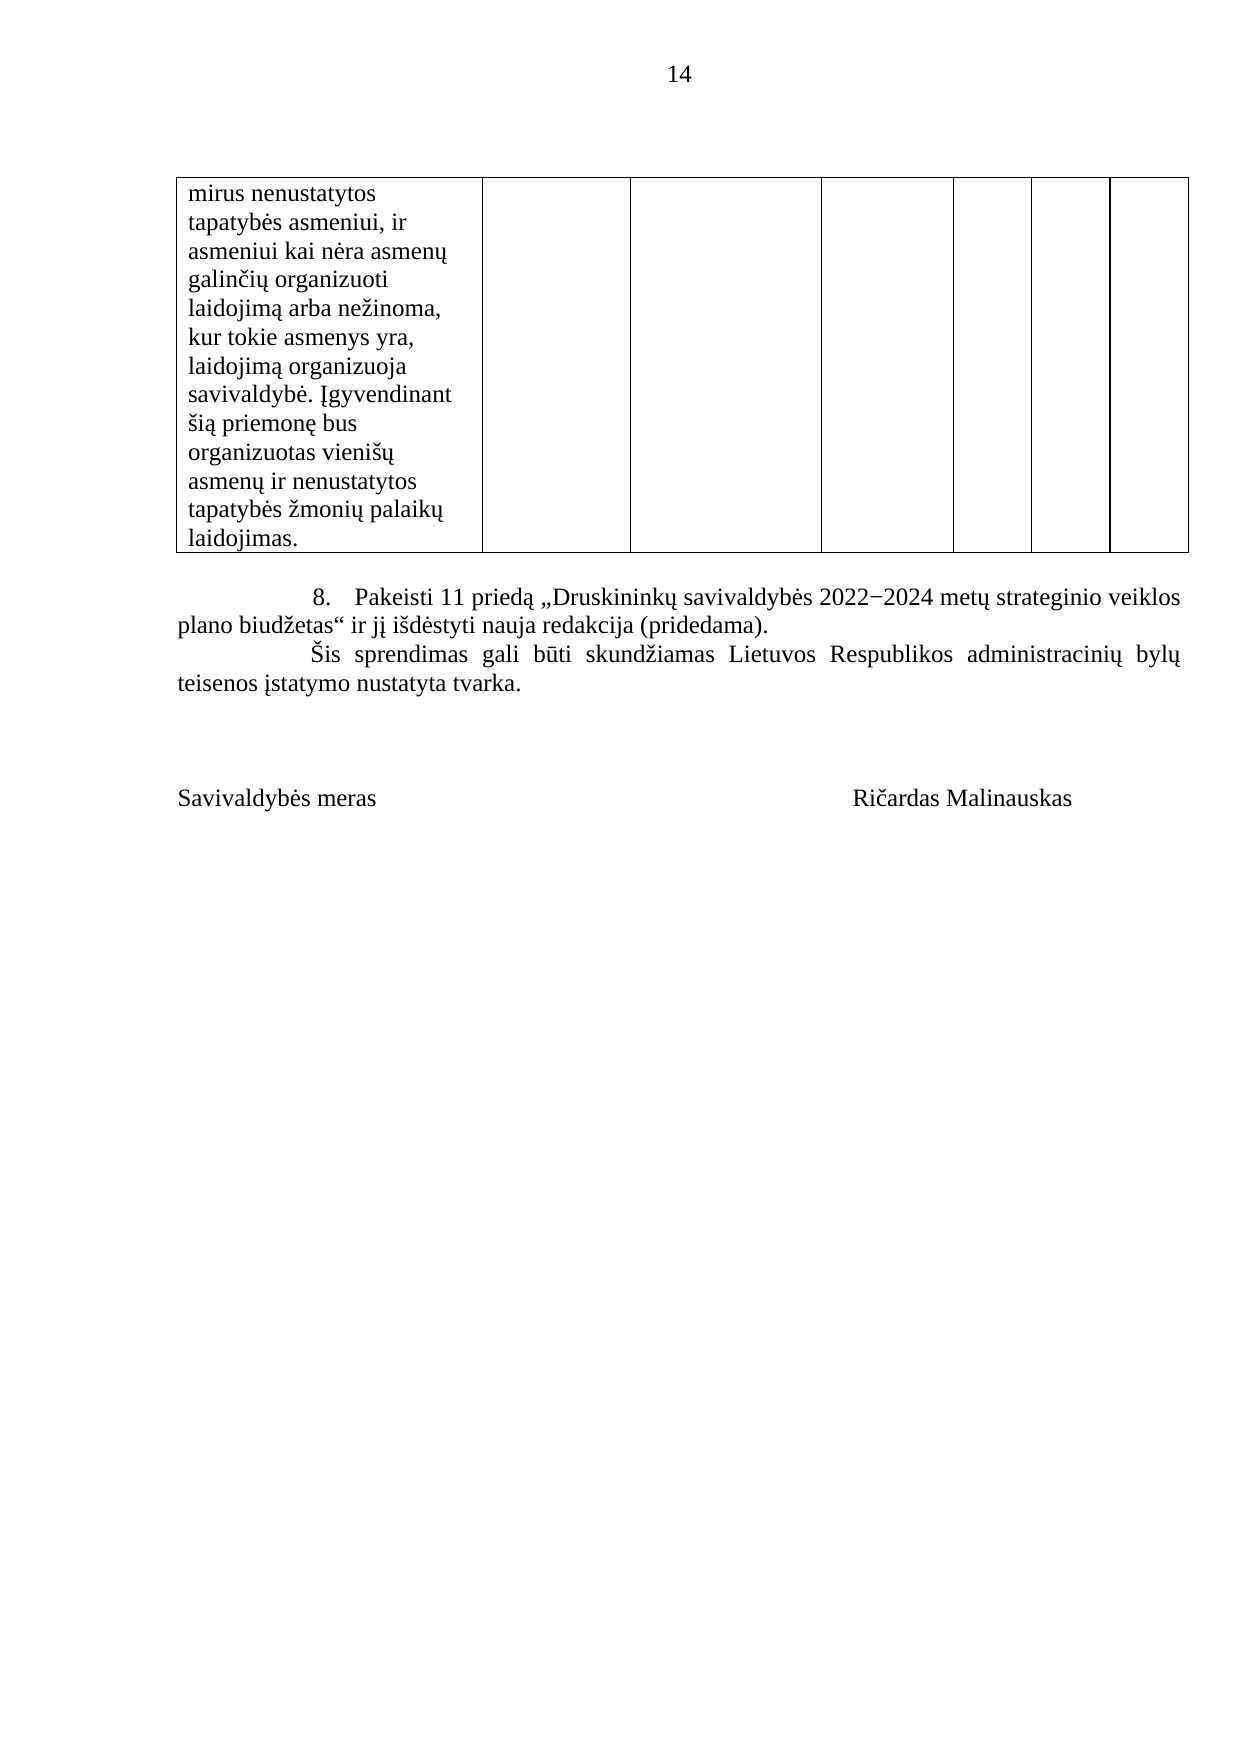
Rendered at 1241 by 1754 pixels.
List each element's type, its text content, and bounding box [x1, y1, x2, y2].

table_cell mirus nenustatytos tapatybės asmeniui, ir asmeniui kai nėra asmenų galinčių organizuoti laidojimą arba nežinoma, kur tokie asmenys yra, laidojimą organizuoja savivaldybė. Įgyvendinant šią priemonę bus organizuotas vienišų asmenų ir nenustatytos tapatybės žmonių palaikų laidojimas. [177, 178, 482, 552]
subtitle Savivaldybės meras Ričardas Malinauskas [177, 783, 1181, 812]
text Šis sprendimas gali būti skundžiamas Lietuvos Respublikos administracinių bylų teisenos įstatymo nustatyta tvarka. [177, 639, 1181, 697]
table_cell [1111, 178, 1188, 552]
table_cell [1189, 177, 1193, 552]
table_cell [483, 178, 630, 552]
table_cell [631, 178, 821, 552]
table_cell [1032, 178, 1109, 552]
text 8. Pakeisti 11 priedą „Druskininkų savivaldybės 2022−2024 metų strateginio veiklos plano biudžetas“ ir jį išdėstyti nauja redakcija (pridedama). [177, 582, 1181, 639]
table_cell [822, 178, 953, 552]
table_cell [954, 178, 1031, 552]
